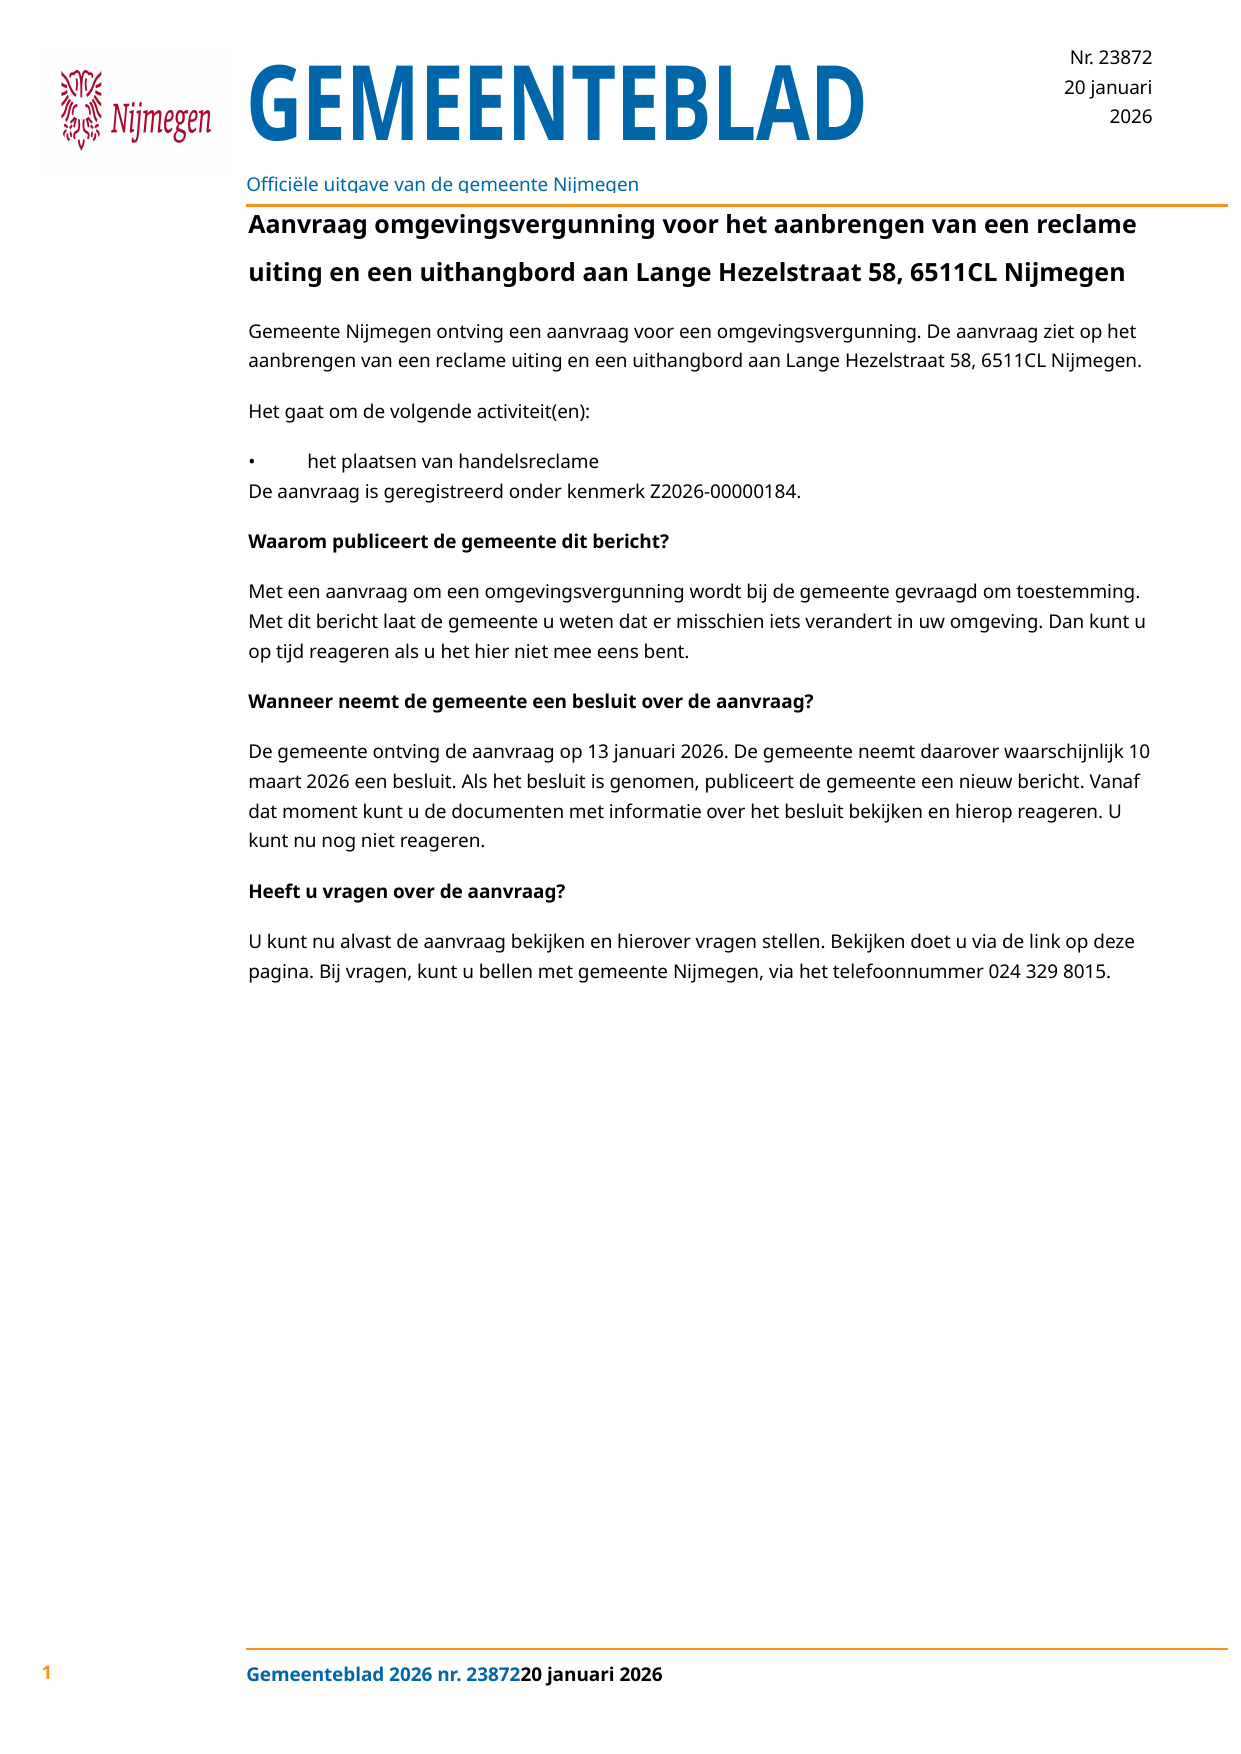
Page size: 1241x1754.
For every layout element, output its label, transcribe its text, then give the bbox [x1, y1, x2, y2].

text Gemeente Nijmegen ontving een aanvraag voor een omgevingsvergunning. De aanvraag ziet op het aanbrengen van een reclame uiting en een uithangbord aan Lange Hezelstraat 58, 6511CL Nijmegen. [248, 318, 1152, 373]
text Heeft u vragen over de aanvraag? [248, 878, 1152, 904]
text Met een aanvraag om een omgevingsvergunning wordt bij de gemeente gevraagd om toestemming. Met dit bericht laat de gemeente u weten dat er misschien iets verandert in uw omgeving. Dan kunt u op tijd reageren als u het hier niet mee eens bent. [248, 579, 1152, 664]
text Het gaat om de volgende activiteit(en): [248, 398, 1152, 424]
list het plaatsen van handelsreclame [248, 448, 1152, 474]
text De aanvraag is geregistreerd onder kenmerk Z2026-00000184. [248, 478, 1152, 504]
text Aanvraag omgevingsvergunning voor het aanbrengen van een reclame uiting en een uithangbord aan Lange Hezelstraat 58, 6511CL Nijmegen [248, 207, 1152, 288]
text U kunt nu alvast de aanvraag bekijken en hierover vragen stellen. Bekijken doet u via de link op deze pagina. Bij vragen, kunt u bellen met gemeente Nijmegen, via het telefoonnummer 024 329 8015. [248, 928, 1152, 984]
text Waarom publiceert de gemeente dit bericht? [248, 528, 1152, 554]
picture [41, 47, 231, 172]
text Wanneer neemt de gemeente een besluit over de aanvraag? [248, 688, 1152, 714]
text De gemeente ontving de aanvraag op 13 januari 2026. De gemeente neemt daarover waarschijnlijk 10 maart 2026 een besluit. Als het besluit is genomen, publiceert de gemeente een nieuw bericht. Vanaf dat moment kunt u de documenten met informatie over het besluit bekijken en hierop reageren. U kunt nu nog niet reageren. [248, 739, 1152, 853]
